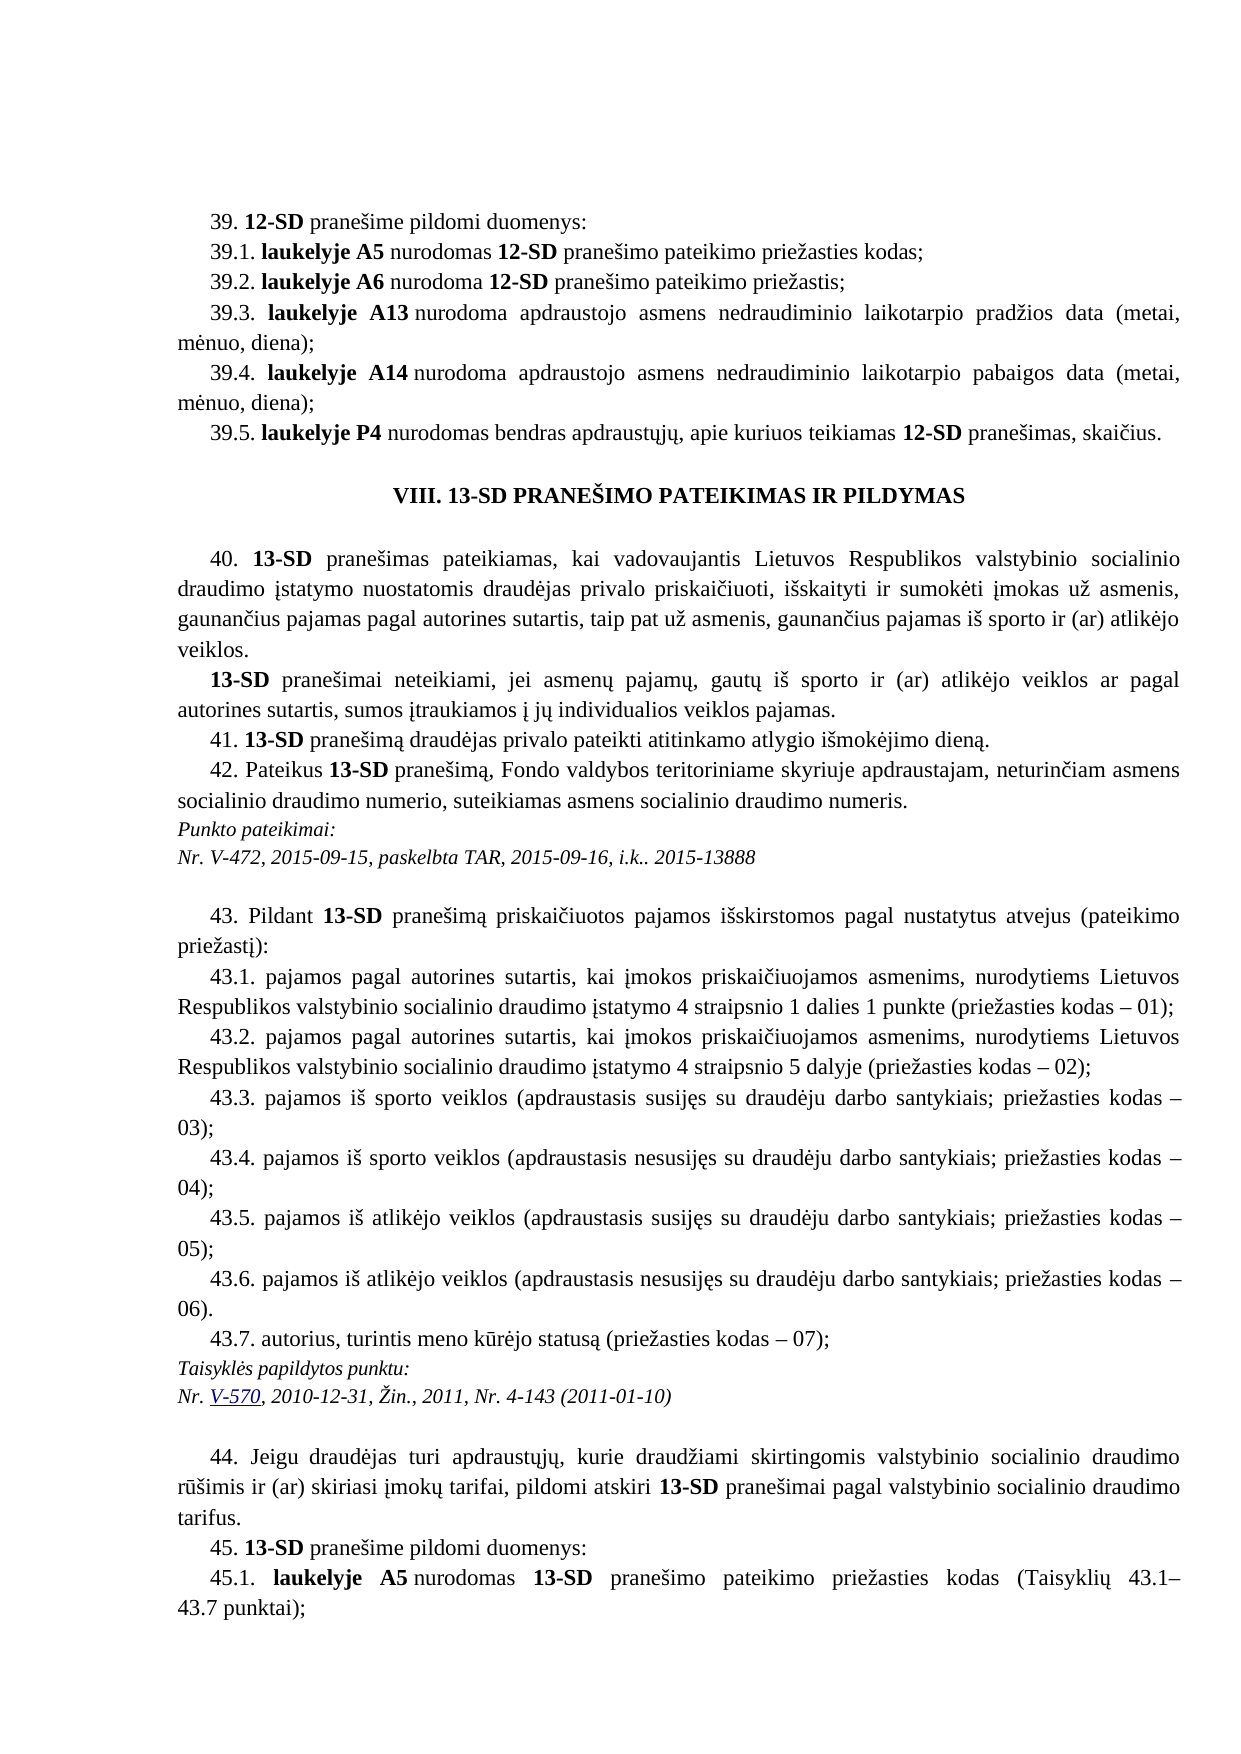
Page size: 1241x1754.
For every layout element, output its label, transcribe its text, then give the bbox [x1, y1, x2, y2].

text 43. Pildant 13-SD pranešimą priskaičiuotos pajamos išskirstomos pagal nustatytus atvejus (pateikimo priežastį): [177, 902, 1181, 959]
text 39.4. laukelyje A14 nurodoma apdraustojo asmens nedraudiminio laikotarpio pabaigos data (metai, mėnuo, diena); [177, 359, 1181, 416]
text 41. 13-SD pranešimą draudėjas privalo pateikti atitinkamo atlygio išmokėjimo dieną. [177, 726, 1181, 753]
text 43.6. pajamos iš atlikėjo veiklos (apdraustasis nesusijęs su draudėju darbo santykiais; priežasties kodas – 06). [177, 1265, 1181, 1321]
text Taisyklės papildytos punktu: [177, 1356, 1181, 1380]
text 42. Pateikus 13-SD pranešimą, Fondo valdybos teritoriniame skyriuje apdraustajam, neturinčiam asmens socialinio draudimo numerio, suteikiamas asmens socialinio draudimo numeris. [177, 757, 1181, 813]
text 43.2. pajamos pagal autorines sutartis, kai įmokos priskaičiuojamos asmenims, nurodytiems Lietuvos Respublikos valstybinio socialinio draudimo įstatymo 4 straipsnio 5 dalyje (priežasties kodas – 02); [177, 1023, 1181, 1080]
text 39.5. laukelyje P4 nurodomas bendras apdraustųjų, apie kuriuos teikiamas 12-SD pranešimas, skaičius. [177, 419, 1181, 446]
text 43.5. pajamos iš atlikėjo veiklos (apdraustasis susijęs su draudėju darbo santykiais; priežasties kodas – 05); [177, 1204, 1181, 1261]
text Punkto pateikimai: [177, 817, 1181, 841]
text 45.1. laukelyje A5 nurodomas 13-SD pranešimo pateikimo priežasties kodas (Taisyklių 43.1–43.7 punktai); [177, 1564, 1181, 1621]
text 43.4. pajamos iš sporto veiklos (apdraustasis nesusijęs su draudėju darbo santykiais; priežasties kodas – 04); [177, 1144, 1181, 1201]
text 43.1. pajamos pagal autorines sutartis, kai įmokos priskaičiuojamos asmenims, nurodytiems Lietuvos Respublikos valstybinio socialinio draudimo įstatymo 4 straipsnio 1 dalies 1 punkte (priežasties kodas – 01); [177, 963, 1181, 1019]
text Nr. V-472, 2015-09-15, paskelbta TAR, 2015-09-16, i.k.. 2015-13888 [177, 844, 1181, 869]
text 45. 13-SD pranešime pildomi duomenys: [177, 1534, 1181, 1560]
text 39.1. laukelyje A5 nurodomas 12-SD pranešimo pateikimo priežasties kodas; [177, 238, 1181, 264]
text 39.3. laukelyje A13 nurodoma apdraustojo asmens nedraudiminio laikotarpio pradžios data (metai, mėnuo, diena); [177, 299, 1181, 355]
text 13-SD pranešimai neteikiami, jei asmenų pajamų, gautų iš sporto ir (ar) atlikėjo veiklos ar pagal autorines sutartis, sumos įtraukiamos į jų individualios veiklos pajamas. [177, 666, 1181, 722]
text 40. 13-SD pranešimas pateikiamas, kai vadovaujantis Lietuvos Respublikos valstybinio socialinio draudimo įstatymo nuostatomis draudėjas privalo priskaičiuoti, išskaityti ir sumokėti įmokas už asmenis, gaunančius pajamas pagal autorines sutartis, taip pat už asmenis, gaunančius pajamas iš sporto ir (ar) atlikėjo veiklos. [177, 545, 1181, 662]
text 43.7. autorius, turintis meno kūrėjo statusą (priežasties kodas – 07); [177, 1325, 1181, 1352]
text 39.2. laukelyje A6 nurodoma 12-SD pranešimo pateikimo priežastis; [177, 268, 1181, 295]
text 39. 12-SD pranešime pildomi duomenys: [177, 208, 1181, 234]
text Nr. V-570, 2010-12-31, Žin., 2011, Nr. 4-143 (2011-01-10) [177, 1384, 1181, 1408]
text VIII. 13-SD PRANEŠIMO PATEIKIMAS IR PILDYMAS [177, 482, 1181, 509]
text 43.3. pajamos iš sporto veiklos (apdraustasis susijęs su draudėju darbo santykiais; priežasties kodas – 03); [177, 1084, 1181, 1140]
text 44. Jeigu draudėjas turi apdraustųjų, kurie draudžiami skirtingomis valstybinio socialinio draudimo rūšimis ir (ar) skiriasi įmokų tarifai, pildomi atskiri 13-SD pranešimai pagal valstybinio socialinio draudimo tarifus. [177, 1443, 1181, 1530]
